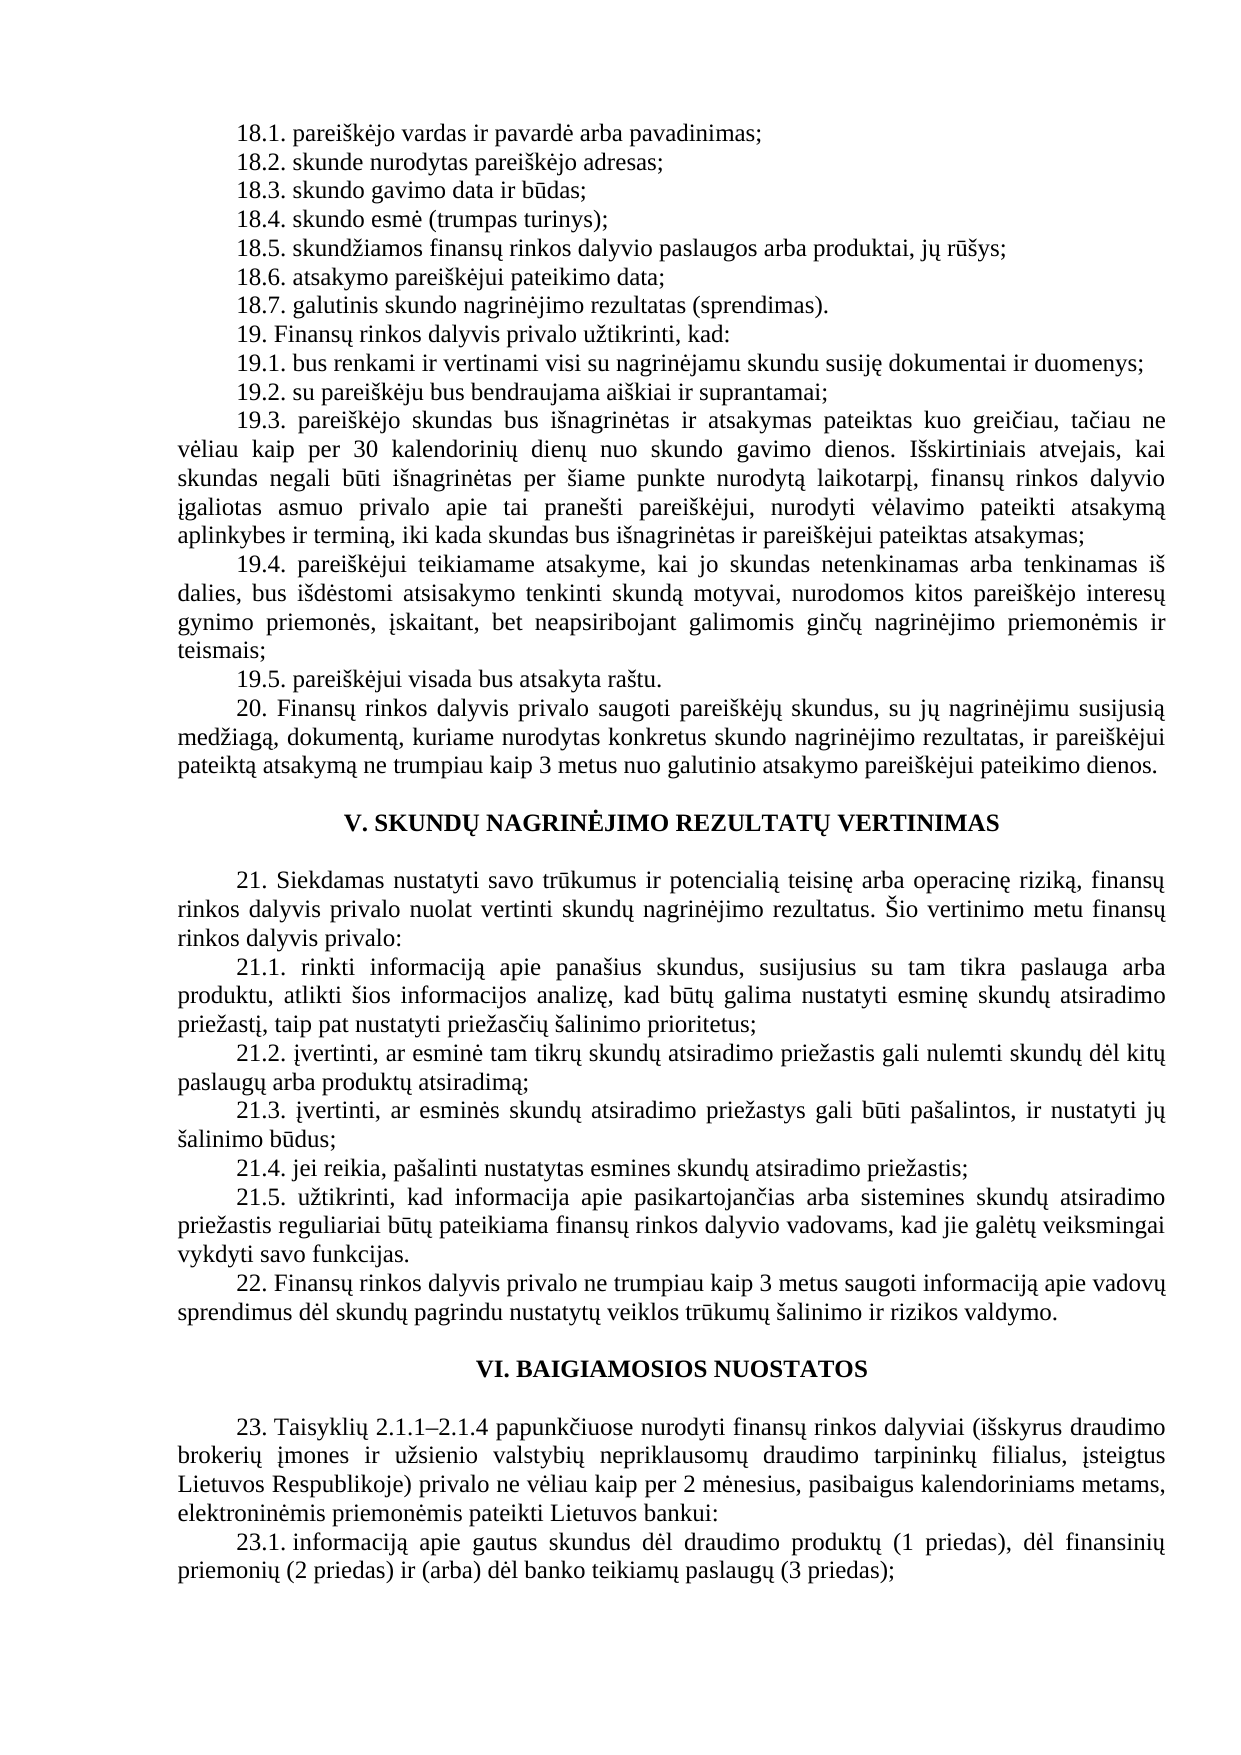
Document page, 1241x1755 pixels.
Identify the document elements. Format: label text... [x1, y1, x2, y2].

text 19.1. bus renkami ir vertinami visi su nagrinėjamu skundu susiję dokumentai ir duomenys; [177, 348, 1166, 377]
text 20. Finansų rinkos dalyvis privalo saugoti pareiškėjų skundus, su jų nagrinėjimu susijusią medžiagą, dokumentą, kuriame nurodytas konkretus skundo nagrinėjimo rezultatas, ir pareiškėjui pateiktą atsakymą ne trumpiau kaip 3 metus nuo galutinio atsakymo pareiškėjui pateikimo dienos. [177, 693, 1166, 779]
text 19. Finansų rinkos dalyvis privalo užtikrinti, kad: [177, 319, 1166, 348]
text 18.4. skundo esmė (trumpas turinys); [177, 204, 1166, 233]
text 18.6. atsakymo pareiškėjui pateikimo data; [177, 262, 1166, 291]
text 19.4. pareiškėjui teikiamame atsakyme, kai jo skundas netenkinamas arba tenkinamas iš dalies, bus išdėstomi atsisakymo tenkinti skundą motyvai, nurodomos kitos pareiškėjo interesų gynimo priemonės, įskaitant, bet neapsiribojant galimomis ginčų nagrinėjimo priemonėmis ir teismais; [177, 549, 1166, 664]
text 21.4. jei reikia, pašalinti nustatytas esmines skundų atsiradimo priežastis; [177, 1153, 1166, 1182]
text 23. Taisyklių 2.1.1–2.1.4 papunkčiuose nurodyti finansų rinkos dalyviai (išskyrus draudimo brokerių įmones ir užsienio valstybių nepriklausomų draudimo tarpininkų filialus, įsteigtus Lietuvos Respublikoje) privalo ne vėliau kaip per 2 mėnesius, pasibaigus kalendoriniams metams, elektroninėmis priemonėmis pateikti Lietuvos bankui: [177, 1412, 1166, 1527]
text 18.7. galutinis skundo nagrinėjimo rezultatas (sprendimas). [177, 291, 1166, 319]
text 18.2. skunde nurodytas pareiškėjo adresas; [177, 147, 1166, 176]
text 18.5. skundžiamos finansų rinkos dalyvio paslaugos arba produktai, jų rūšys; [177, 233, 1166, 262]
text VI. BAIGIAMOSIOS NUOSTATOS [177, 1354, 1166, 1383]
text 23.1. informaciją apie gautus skundus dėl draudimo produktų (1 priedas), dėl finansinių priemonių (2 priedas) ir (arba) dėl banko teikiamų paslaugų (3 priedas); [177, 1527, 1166, 1584]
text 21.3. įvertinti, ar esminės skundų atsiradimo priežastys gali būti pašalintos, ir nustatyti jų šalinimo būdus; [177, 1096, 1166, 1153]
text 19.3. pareiškėjo skundas bus išnagrinėtas ir atsakymas pateiktas kuo greičiau, tačiau ne vėliau kaip per 30 kalendorinių dienų nuo skundo gavimo dienos. Išskirtiniais atvejais, kai skundas negali būti išnagrinėtas per šiame punkte nurodytą laikotarpį, finansų rinkos dalyvio įgaliotas asmuo privalo apie tai pranešti pareiškėjui, nurodyti vėlavimo pateikti atsakymą aplinkybes ir terminą, iki kada skundas bus išnagrinėtas ir pareiškėjui pateiktas atsakymas; [177, 406, 1166, 549]
text 19.5. pareiškėjui visada bus atsakyta raštu. [177, 664, 1166, 693]
text 21. Siekdamas nustatyti savo trūkumus ir potencialią teisinę arba operacinę riziką, finansų rinkos dalyvis privalo nuolat vertinti skundų nagrinėjimo rezultatus. Šio vertinimo metu finansų rinkos dalyvis privalo: [177, 866, 1166, 952]
text 18.3. skundo gavimo data ir būdas; [177, 176, 1166, 204]
text 22. Finansų rinkos dalyvis privalo ne trumpiau kaip 3 metus saugoti informaciją apie vadovų sprendimus dėl skundų pagrindu nustatytų veiklos trūkumų šalinimo ir rizikos valdymo. [177, 1268, 1166, 1326]
text V. SKUNDŲ NAGRINĖJIMO REZULTATŲ VERTINIMAS [177, 808, 1166, 837]
text 21.5. užtikrinti, kad informacija apie pasikartojančias arba sistemines skundų atsiradimo priežastis reguliariai būtų pateikiama finansų rinkos dalyvio vadovams, kad jie galėtų veiksmingai vykdyti savo funkcijas. [177, 1182, 1166, 1268]
text 21.2. įvertinti, ar esminė tam tikrų skundų atsiradimo priežastis gali nulemti skundų dėl kitų paslaugų arba produktų atsiradimą; [177, 1038, 1166, 1096]
text 19.2. su pareiškėju bus bendraujama aiškiai ir suprantamai; [177, 377, 1166, 406]
text 21.1. rinkti informaciją apie panašius skundus, susijusius su tam tikra paslauga arba produktu, atlikti šios informacijos analizę, kad būtų galima nustatyti esminę skundų atsiradimo priežastį, taip pat nustatyti priežasčių šalinimo prioritetus; [177, 952, 1166, 1038]
text 18.1. pareiškėjo vardas ir pavardė arba pavadinimas; [177, 118, 1166, 147]
